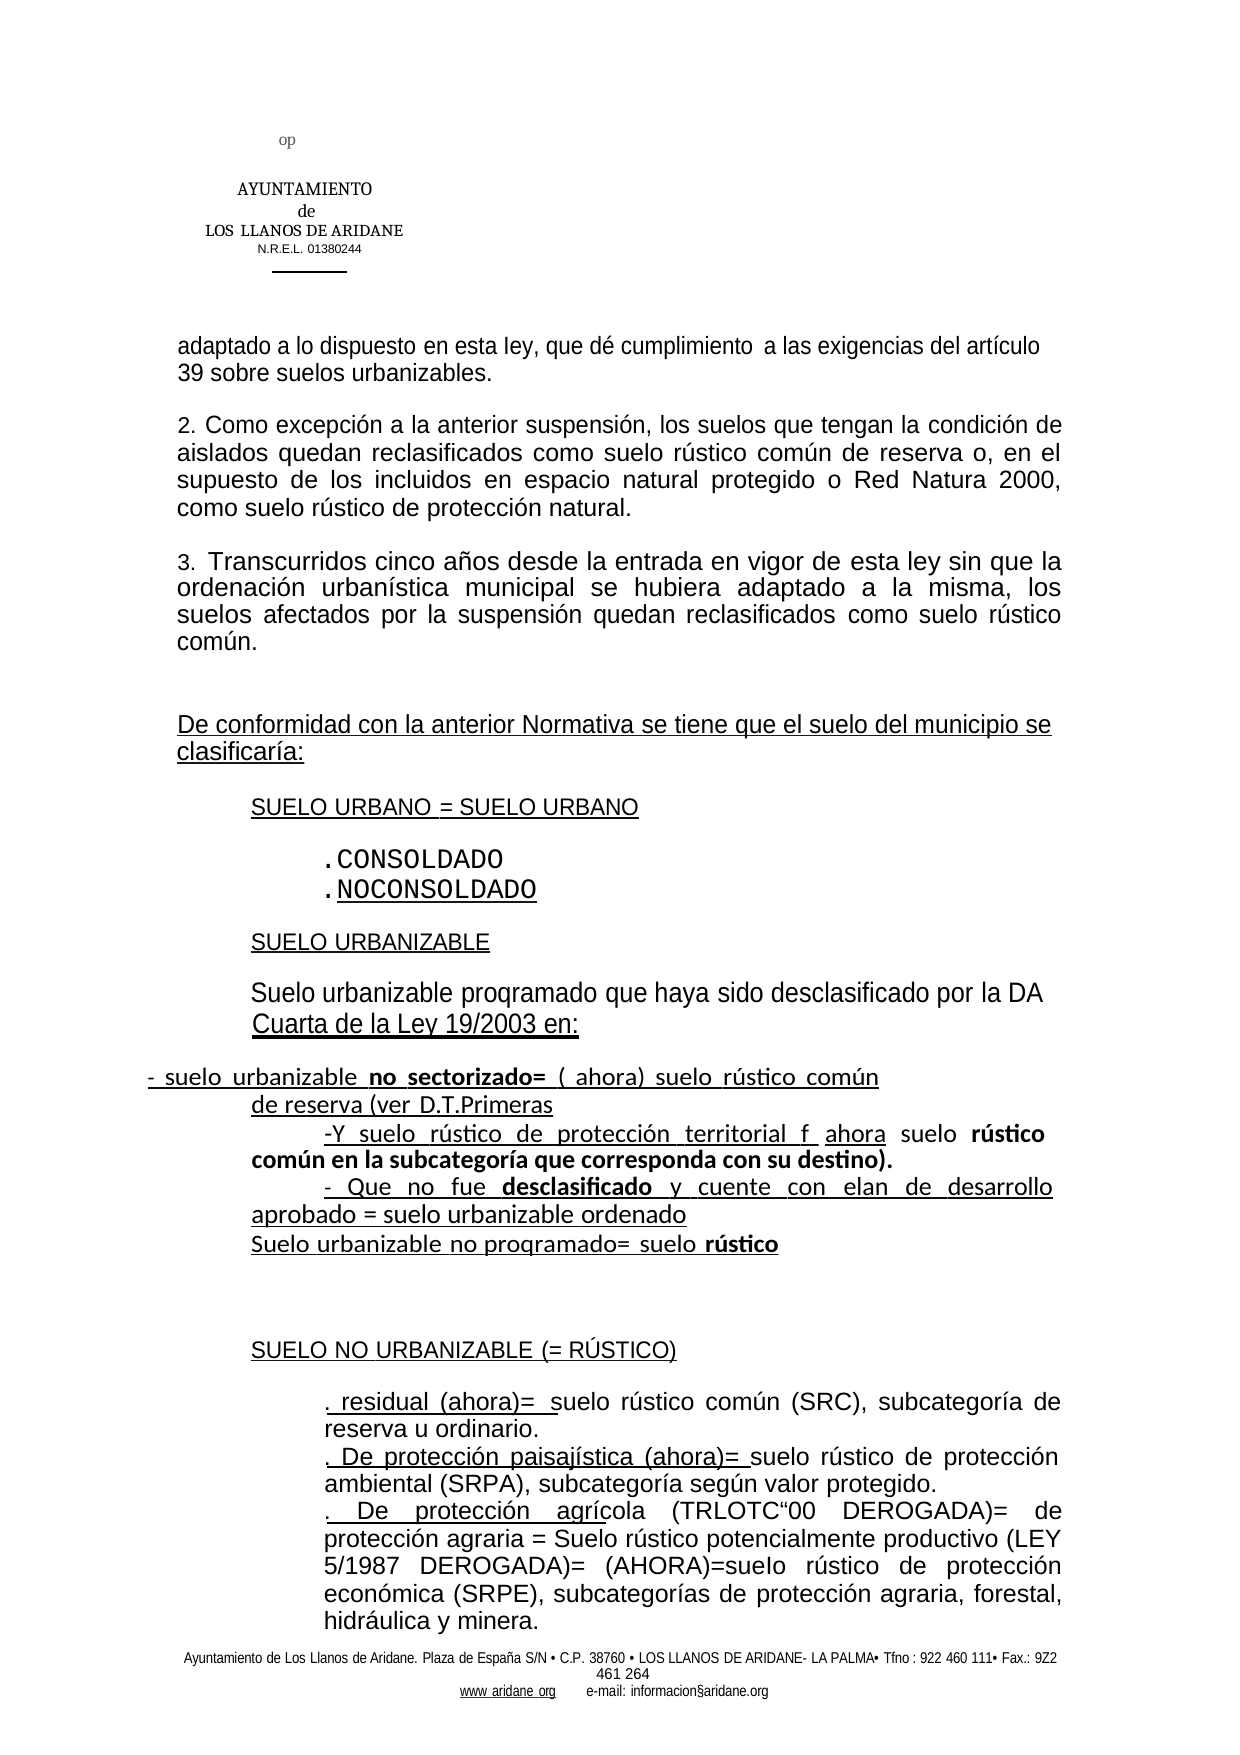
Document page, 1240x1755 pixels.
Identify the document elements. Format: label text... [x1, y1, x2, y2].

text SUELO URBANO = SUELO URBANO [251, 793, 1073, 821]
list Como excepción a la anterior suspensión, los suelos que tengan la condición de aislados quedan reclasificados como suelo rústico común de reserva o, en el supuesto de los incluidos en espacio natural protegido o Red Natura 2000, como suelo rústico de protección natural. [177, 412, 1062, 521]
list suelo urbanizable no sectorizado= ( ahora) suelo rústico común [147, 1063, 1073, 1091]
text SUELO NO URBANIZABLE (= RÚSTICO) [251, 1336, 1073, 1363]
text adaptado a lo dispuesto en esta Iey, que dé cumplimiento a las exigencias del artículo 39 sobre suelos urbanizables. [177, 333, 1062, 386]
text . De protección paisajística (ahora)= suelo rústico de protección ambiental (SRPA), subcategoría según valor protegido. [323, 1443, 1060, 1498]
subtitle Suelo urbanizable proqramado que haya sido desclasificado por la DA Cuarta de la Ley 19/2003 en: [250, 977, 1073, 1040]
text De conformidad con la anterior Normativa se tiene que el suelo del municipio se clasificaría: [176, 711, 1073, 766]
text LOS LLANOS DE ARIDANE [205, 221, 1073, 241]
text .NOCONSOLDADO [319, 874, 1073, 904]
text . De protección agrícola (TRLOTC“00 DEROGADA)= de protección agraria = Suelo rústico potencialmente productivo (LEY 5/1987 DEROGADA)= (AHORA)=sueIo rústico de protección económica (SRPE), subcategorías de protección agraria, forestal, hidráulica y minera. [323, 1498, 1062, 1635]
list Que no fue desclasificado y cuente con elan de desarrollo [324, 1175, 1073, 1201]
text Suelo urbanizable no proqramado= suelo rústico [251, 1229, 1073, 1258]
text de reserva (ver D.T.Primeras [251, 1091, 1073, 1119]
text -Y suelo rústico de protección territorial f ahora suelo rústico común en la subcategoría que corresponda con su destino). [251, 1121, 1073, 1175]
list Transcurridos cinco años desde la entrada en vigor de esta ley sin que la ordenación urbanística municipal se hubiera adaptado a la misma, los suelos afectados por la suspensión quedan reclasificados como suelo rústico común. [177, 548, 1062, 656]
text op [278, 130, 1073, 150]
subtitle .CONSOLDADO [319, 845, 1073, 874]
text SUELO URBANIZABLE [251, 927, 1073, 955]
text . residual (ahora)= suelo rústico común (SRC), subcategoría de reserva u ordinario. [323, 1389, 1062, 1443]
text de [227, 200, 386, 221]
text aprobado = suelo urbanizable ordenado [251, 1201, 1073, 1229]
text N.R.E.L. 01380244 [257, 242, 1073, 256]
text AYUNTAMIENTO [227, 179, 382, 200]
